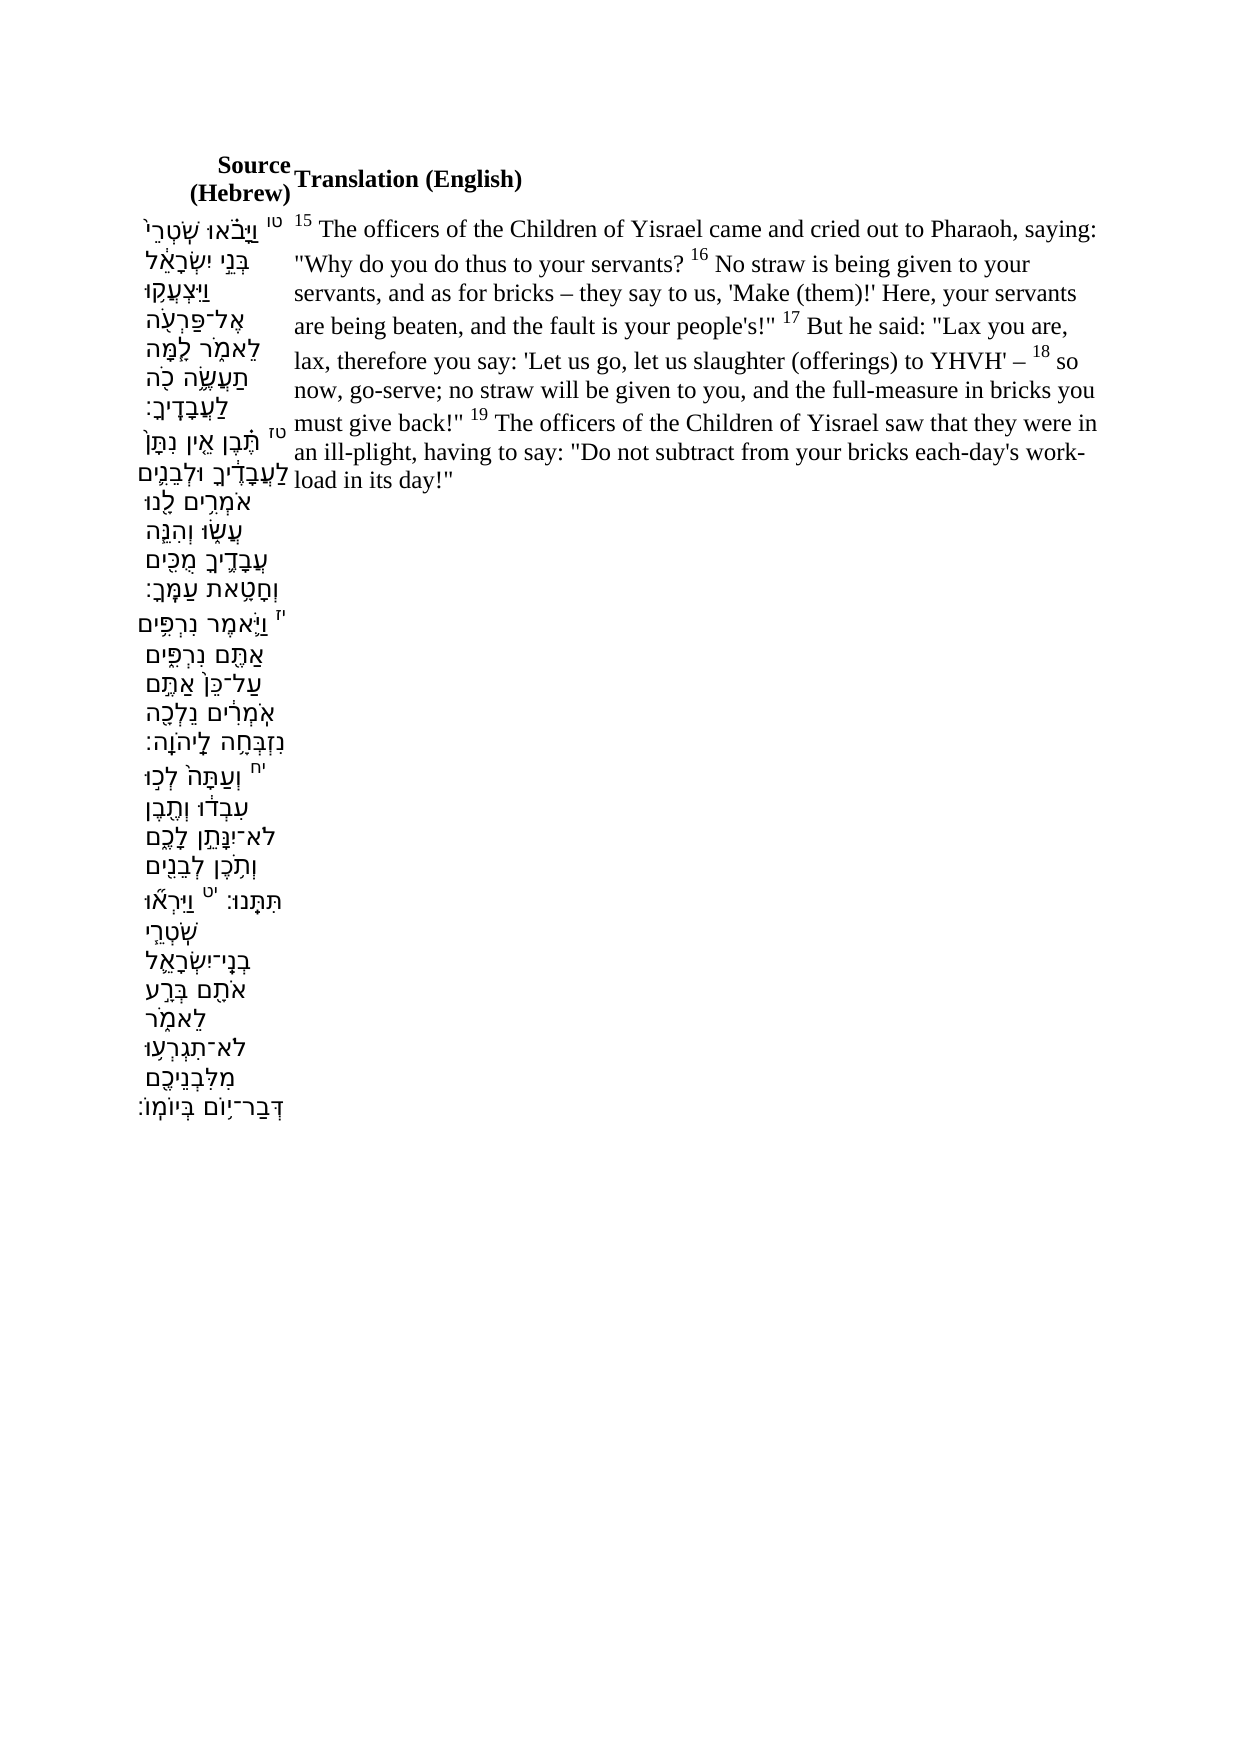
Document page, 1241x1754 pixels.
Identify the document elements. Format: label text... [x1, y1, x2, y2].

table_header Translation (English) [292, 150, 1105, 208]
table_cell טו וַיָּבֹ֗אוּ שֹֽׁטְרֵי֙ בְּנֵ֣י יִשְׂרָאֵ֔ל וַיִּצְעֲק֥וּ אֶל־פַּרְעֹ֖ה לֵאמֹ֑ר לָ֧מָּה תַעֲשֶׂ֦ה כֹ֖ה לַעֲבָדֶֽיךָ׃ טז תֶּ֗בֶן אֵ֤ין נִתָּן֙ לַעֲבָדֶ֔יךָ וּלְבֵנִ֛ים אֹמְרִ֥ים לָ֖נוּ עֲשׂ֑וּ וְהִנֵּ֧ה עֲבָדֶ֛יךָ מֻכִּ֖ים וְחָטָ֥את עַמֶּֽךָ׃ יז וַיֹּ֛אמֶר נִרְפִּ֥ים אַתֶּ֖ם נִרְפִּ֑ים עַל־כֵּן֙ אַתֶּ֣ם אֹֽמְרִ֔ים נֵלְכָ֖ה נִזְבְּחָ֥ה לַֽיהֹוָֽה׃ יח וְעַתָּה֙ לְכ֣וּ עִבְד֔וּ וְתֶ֖בֶן לֹא־יִנָּתֵ֣ן לָכֶ֑ם וְתֹ֥כֶן לְבֵנִ֖ים תִּתֵּֽנוּ׃ יט וַיִּרְא֞וּ שֹֽׁטְרֵ֧י בְנֵֽי־יִשְׂרָאֵ֛ל אֹתָ֖ם בְּרָ֣ע לֵאמֹ֑ר לֹא־תִגְרְע֥וּ מִלִּבְנֵיכֶ֖ם דְּבַר־י֥וֹם בְּיוֹמֽוֹ׃ [135, 209, 292, 1123]
table_cell 15 The officers of the Children of Yisrael came and cried out to Pharaoh, saying: "Why do you do thus to your servants? 16 No straw is being given to your servants, and as for bricks – they say to us, 'Make (them)!' Here, your servants are being beaten, and the fault is your people's!" 17 But he said: "Lax you are, lax, therefore you say: 'Let us go, let us slaughter (offerings) to YHVH' – 18 so now, go-serve; no straw will be given to you, and the full-measure in bricks you must give back!" 19 The officers of the Children of Yisrael saw that they were in an ill-plight, having to say: "Do not subtract from your bricks each-day's work-load in its day!" [292, 209, 1105, 1123]
table_header Source (Hebrew) [135, 150, 292, 208]
